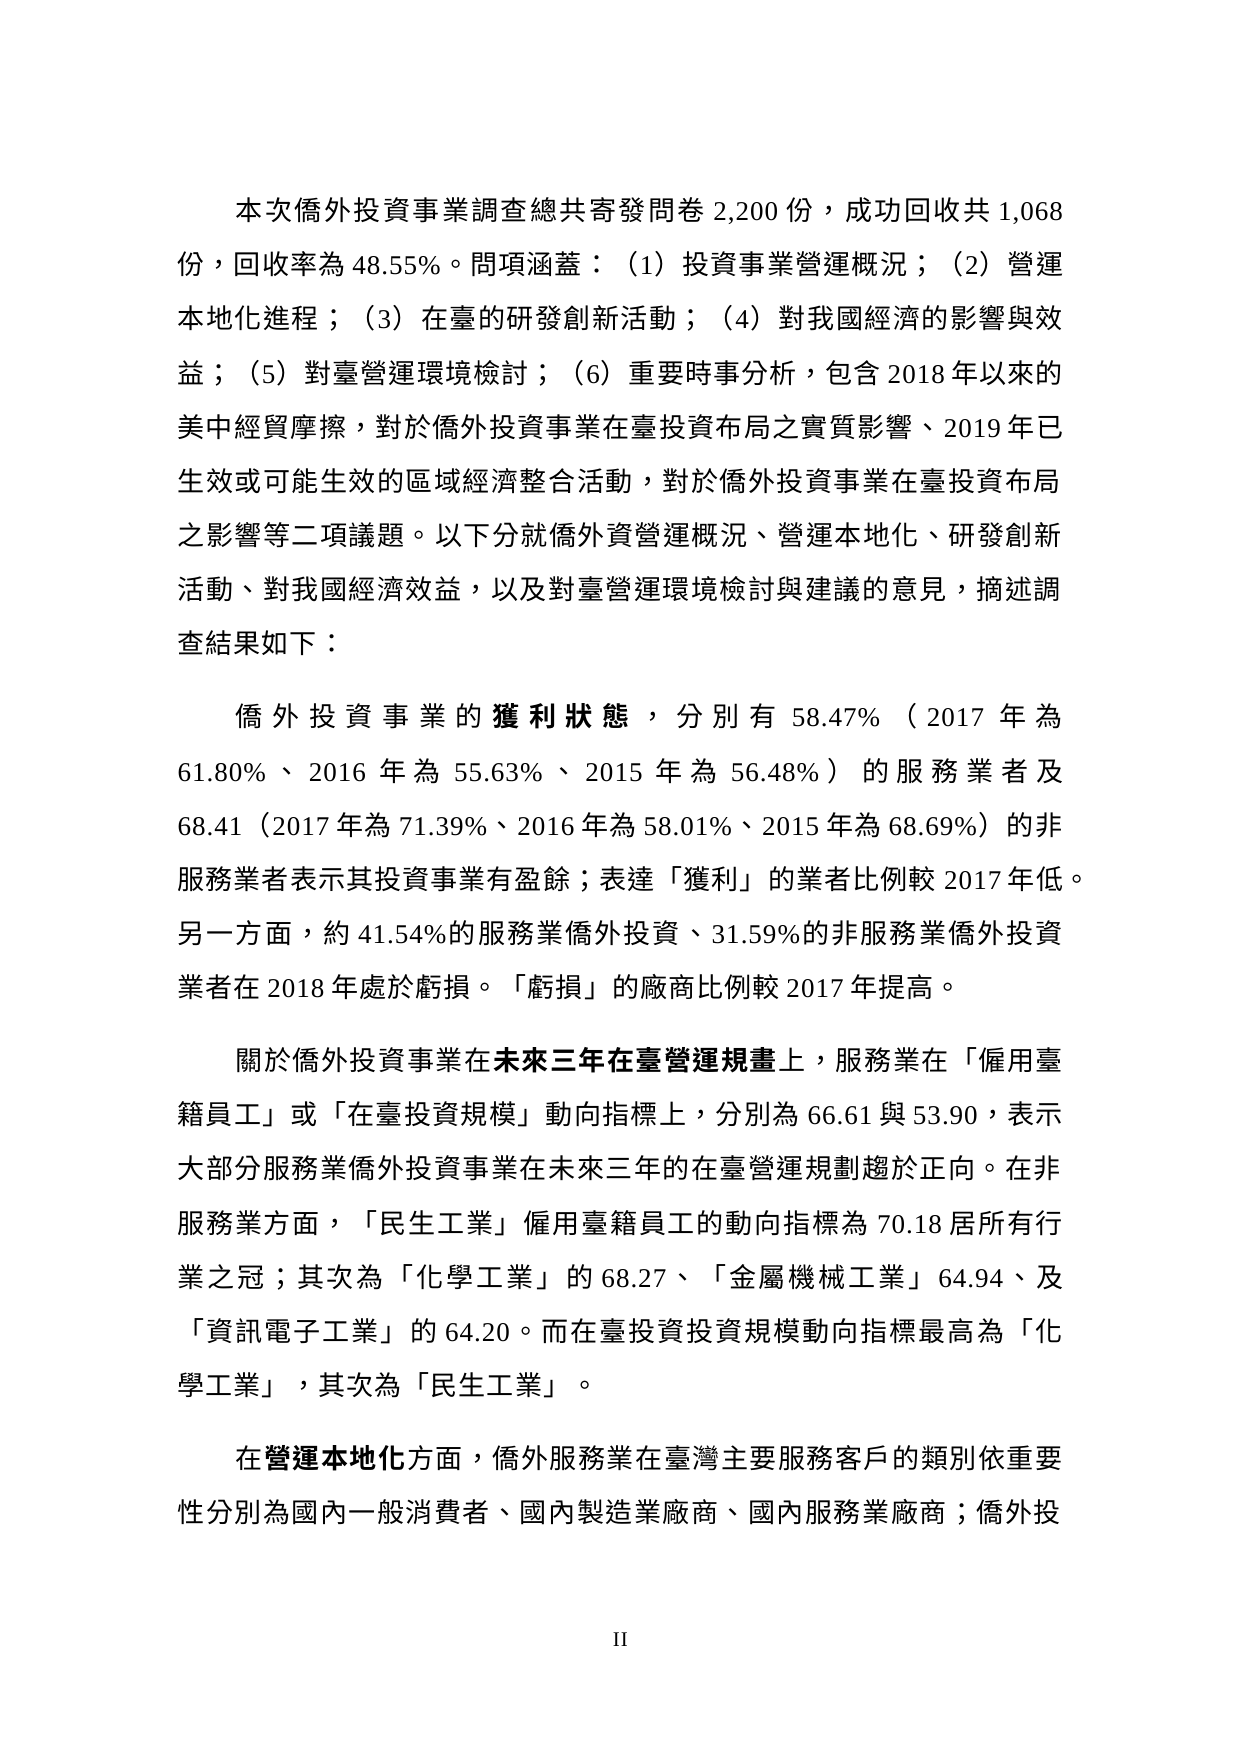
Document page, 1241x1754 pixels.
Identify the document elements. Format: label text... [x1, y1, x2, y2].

text 關於僑外投資事業在未來三年在臺營運規畫上，服務業在「僱用臺籍員工」或「在臺投資規模」動向指標上，分別為66.61與53.90，表示大部分服務業僑外投資事業在未來三年的在臺營運規劃趨於正向。在非服務業方面，「民生工業」僱用臺籍員工的動向指標為70.18居所有行業之冠；其次為「化學工業」的68.27、「金屬機械工業」64.94、及「資訊電子工業」的64.20。而在臺投資投資規模動向指標最高為「化學工業」，其次為「民生工業」。 [177, 1027, 1063, 1406]
text 在營運本地化方面，僑外服務業在臺灣主要服務客戶的類別依重要性分別為國內一般消費者、國內製造業廠商、國內服務業廠商；僑外投 [177, 1425, 1063, 1533]
text 本次僑外投資事業調查總共寄發問卷2,200份，成功回收共1,068份，回收率為48.55%。問項涵蓋：（1）投資事業營運概況；（2）營運本地化進程；（3）在臺的研發創新活動；（4）對我國經濟的影響與效益；（5）對臺營運環境檢討；（6）重要時事分析，包含2018年以來的美中經貿摩擦，對於僑外投資事業在臺投資布局之實質影響、2019年已生效或可能生效的區域經濟整合活動，對於僑外投資事業在臺投資布局之影響等二項議題。以下分就僑外資營運概況、營運本地化、研發創新活動、對我國經濟效益，以及對臺營運環境檢討與建議的意見，摘述調查結果如下： [177, 177, 1063, 665]
text 僑外投資事業的獲利狀態，分別有58.47%（2017年為61.80%、2016年為55.63%、2015年為56.48%）的服務業者及68.41（2017年為71.39%、2016年為58.01%、2015年為68.69%）的非服務業者表示其投資事業有盈餘；表達「獲利」的業者比例較2017年低。另一方面，約41.54%的服務業僑外投資、31.59%的非服務業僑外投資業者在2018年處於虧損。「虧損」的廠商比例較2017年提高。 [177, 683, 1063, 1008]
